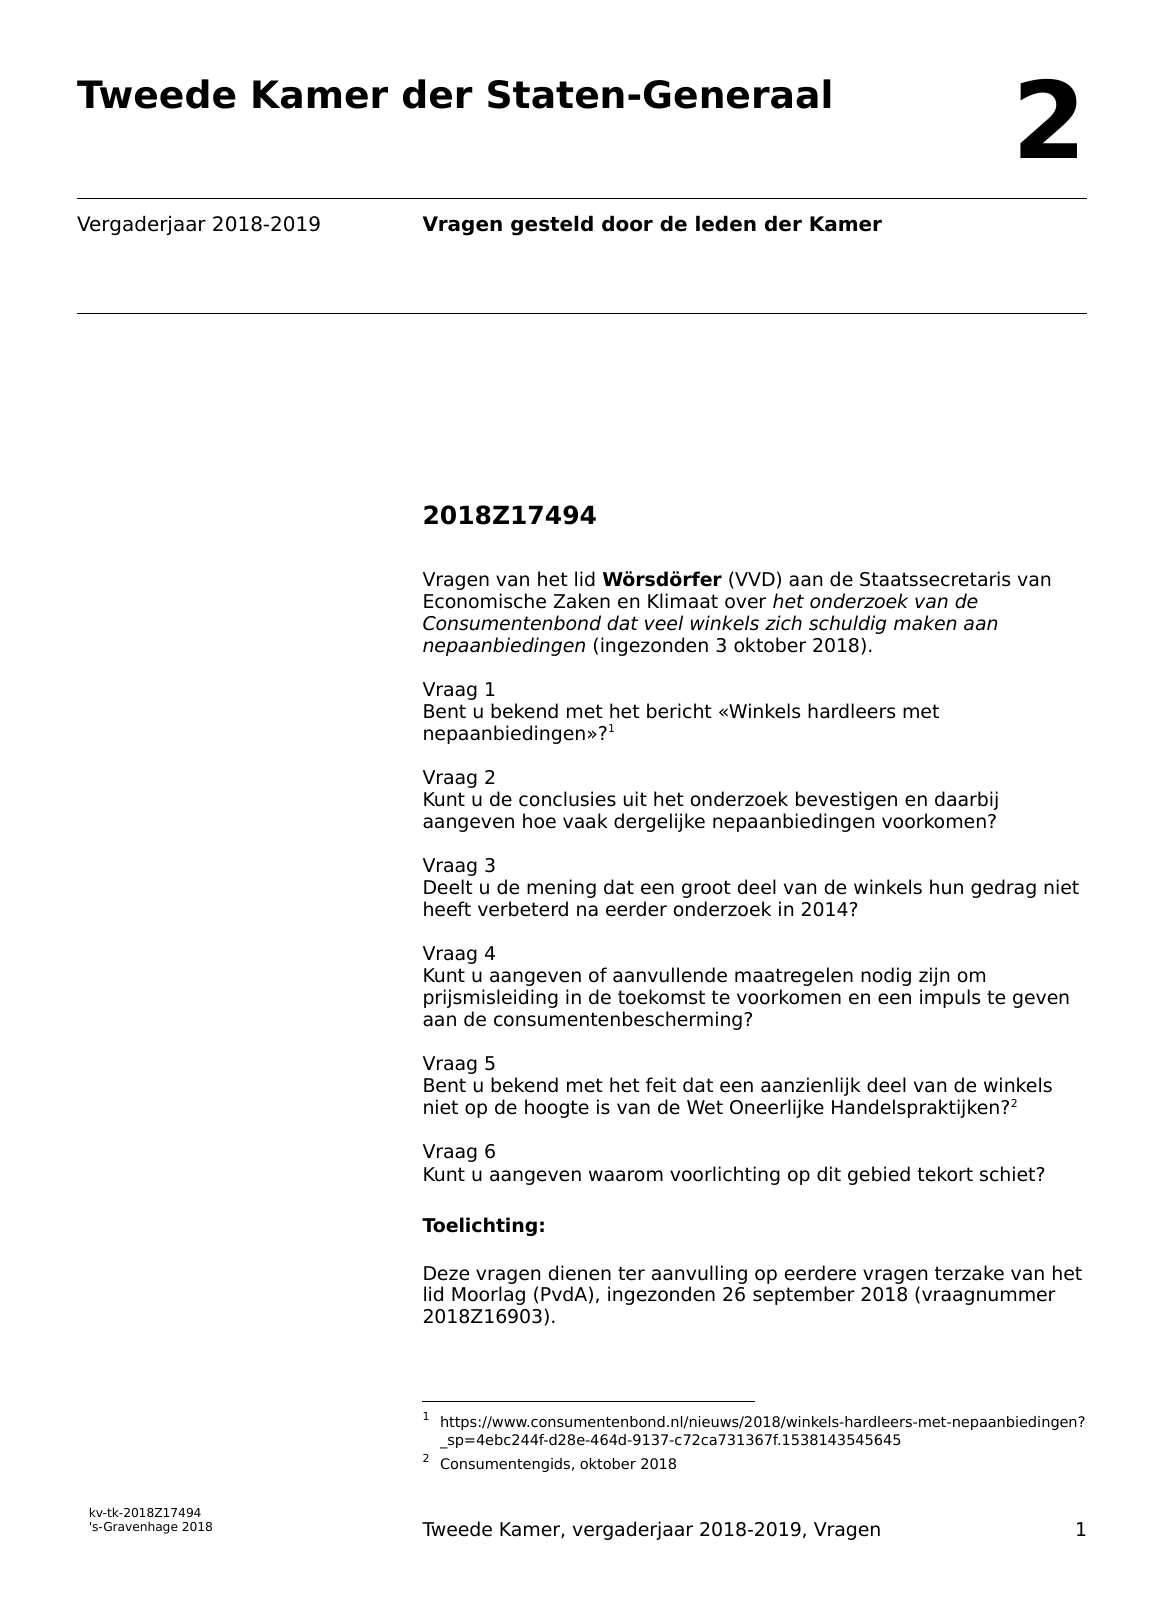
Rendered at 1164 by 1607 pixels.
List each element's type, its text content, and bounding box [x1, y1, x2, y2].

text Deelt u de mening dat een groot deel van de winkels hun gedrag niet heeft verbeterd na eerder onderzoek in 2014? [422, 877, 1087, 921]
text Consumentengids, oktober 2018 [422, 1452, 1087, 1474]
text Bent u bekend met het bericht «Winkels hardleers met nepaanbiedingen»? [422, 701, 1087, 745]
text Vraag 3 [422, 855, 1087, 877]
text Vraag 4 [422, 943, 1087, 965]
text https://www.consumentenbond.nl/nieuws/2018/winkels-hardleers-met-nepaanbiedingen?_sp=4ebc244f-d28e-464d-9137-c72ca731367f.1538143545645 [422, 1410, 1087, 1449]
text 's-Gravenhage 2018 [88, 1520, 323, 1534]
table_header Tweede Kamer der Staten-Generaal [77, 59, 886, 198]
text 2018Z17494 [422, 501, 1087, 531]
text Kunt u aangeven waarom voorlichting op dit gebied tekort schiet? [422, 1163, 1087, 1185]
table_cell Vragen gesteld door de leden der Kamer [422, 199, 1087, 313]
text Vragen van het lid Wörsdörfer (VVD) aan de Staatssecretaris van Economische Zaken en Klimaat over het onderzoek van de Consumentenbond dat veel winkels zich schuldig maken aan nepaanbiedingen (ingezonden 3 oktober 2018). [422, 569, 1087, 657]
text Vraag 5 [422, 1053, 1087, 1075]
table_header 2 [886, 59, 1087, 198]
text Deze vragen dienen ter aanvulling op eerdere vragen terzake van het lid Moorlag (PvdA), ingezonden 26 september 2018 (vraagnummer 2018Z16903). [422, 1262, 1087, 1328]
table_cell Vergaderjaar 2018-2019 [77, 199, 422, 313]
subtitle Toelichting: [422, 1215, 1087, 1237]
text kv-tk-2018Z17494 [88, 1506, 323, 1520]
text Kunt u aangeven of aanvullende maatregelen nodig zijn om prijsmisleiding in de toekomst te voorkomen en een impuls te geven aan de consumentenbescherming? [422, 965, 1087, 1031]
text Vraag 2 [422, 767, 1087, 789]
text Kunt u de conclusies uit het onderzoek bevestigen en daarbij aangeven hoe vaak dergelijke nepaanbiedingen voorkomen? [422, 789, 1087, 833]
text Vraag 1 [422, 679, 1087, 701]
text Vraag 6 [422, 1141, 1087, 1163]
text Bent u bekend met het feit dat een aanzienlijk deel van de winkels niet op de hoogte is van de Wet Oneerlijke Handelspraktijken? [422, 1075, 1087, 1119]
